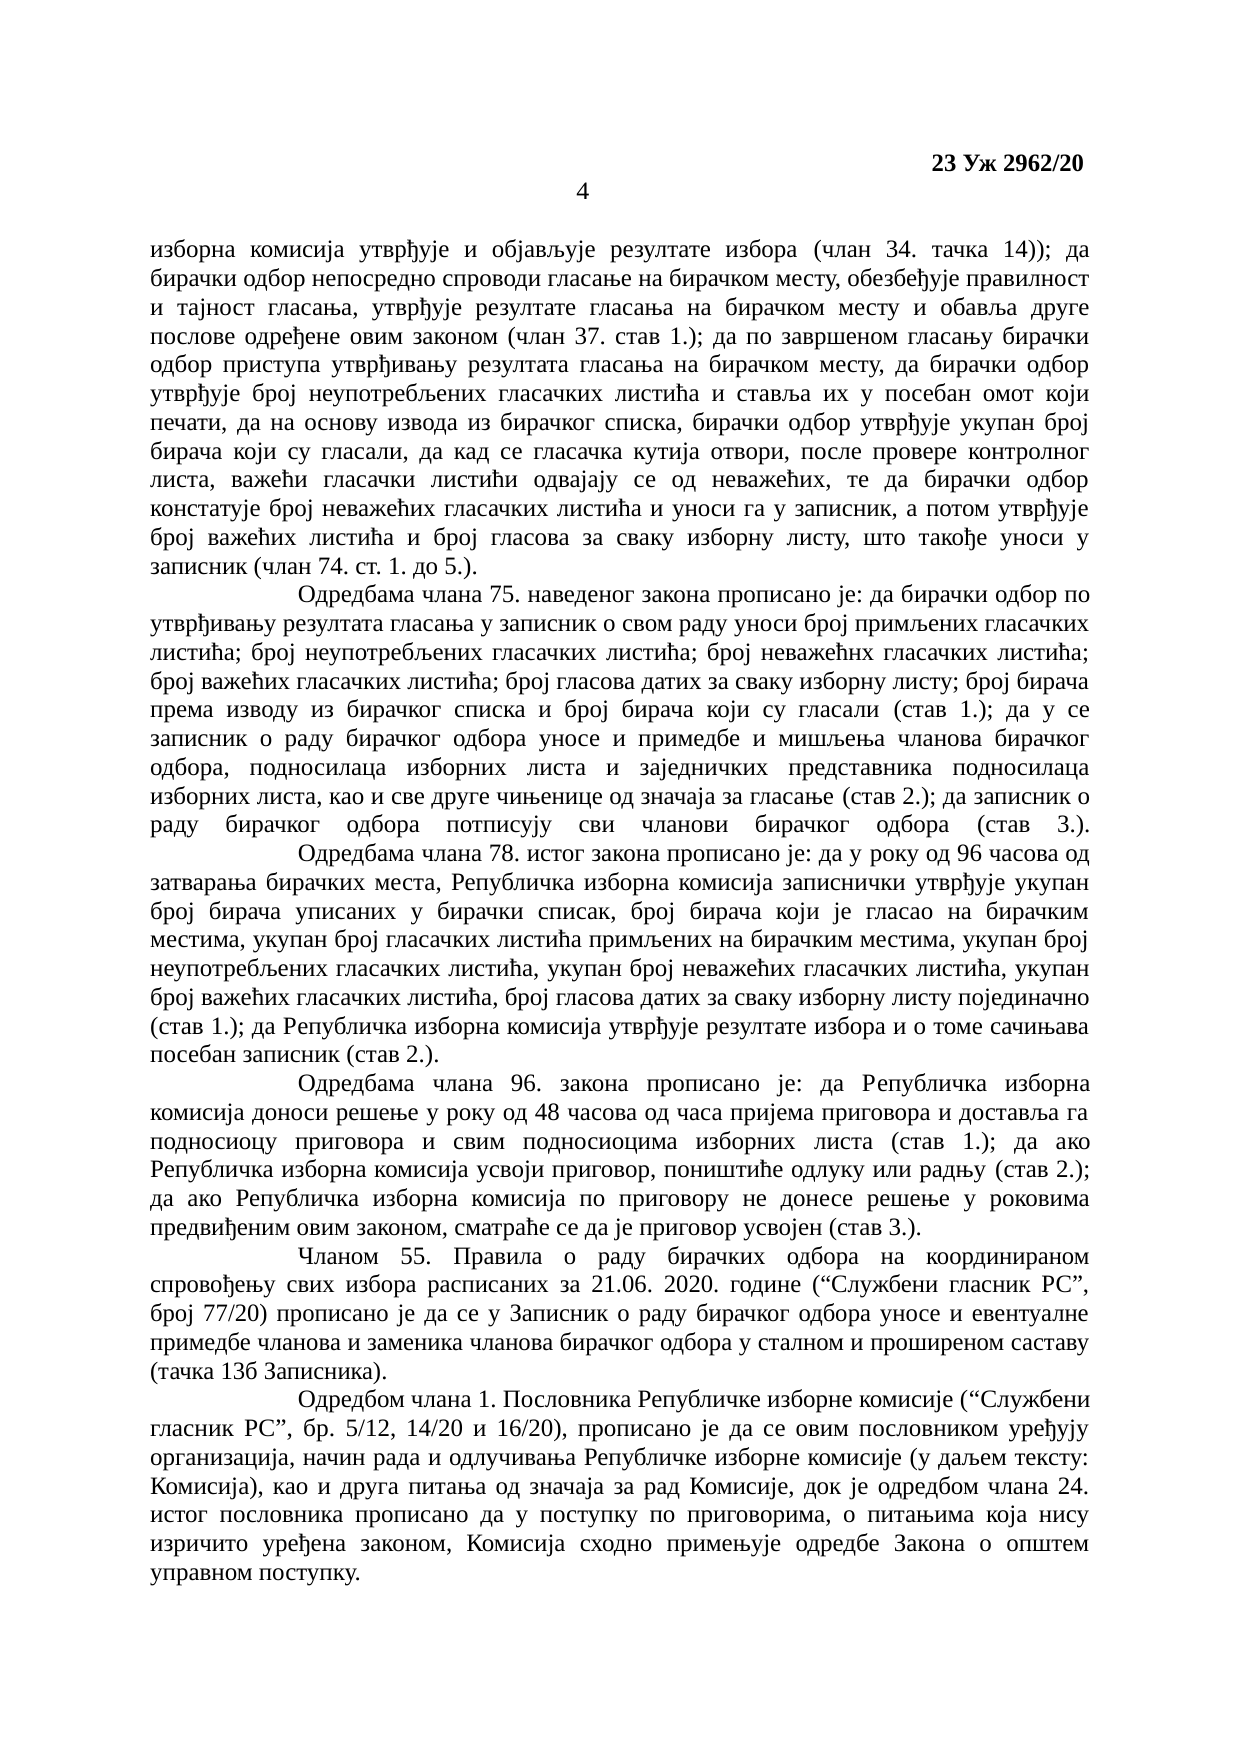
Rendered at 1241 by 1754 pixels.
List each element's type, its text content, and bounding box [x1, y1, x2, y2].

text Чланом 55. Правила о раду бирачких одбора на координираном спровођењу свих избора расписаних за 21.06. 2020. године (“Службени гласник РС”, број 77/20) прописано је да се у Записник о раду бирачког одбора уносе и евентуалне примедбе чланова и заменика чланова бирачког одбора у сталном и проширеном саставу (тачка 13б Записника). [150, 1241, 1090, 1384]
text Одредбама члана 75. наведеног закона прописано је: да бирачки одбор по утврђивању резултата гласања у записник о свом раду уноси број примљених гласачких листића; број неупотребљених гласачких листића; број неважећнх гласачких листића; број важећих гласачких листића; број гласова датих за сваку изборну листу; број бирача према изводу из бирачког списка и број бирача који су гласали (став 1.); да у се записник о раду бирачког одбора уносе и примедбе и мишљења чланова бирачког одбора, подносилаца изборних листа и заједничких представника подносилаца изборних листа, као и све друге чињенице од значаја за гласање (став 2.); да записник о раду бирачког одбора потписују сви чланови бирачког одбора (став 3.). Одредбама члана 78. истог закона прописано је: да у року од 96 часова од затварања бирачких места, Републичка изборна комисија записнички утврђује укупан број бирача уписаних у бирачки списак, број бирача који је гласао на бирачким местима, укупан број гласачких листића примљених на бирачким местима, укупан број неупотребљених гласачких листића, укупан број неважећих гласачких листића, укупан број важећих гласачких листића, број гласова датих за сваку изборну листу појединачно (став 1.); да Републичка изборна комисија утврђује резултате избора и о томе сачињава посебан записник (став 2.). [150, 579, 1090, 1068]
text Одредбом члана 1. Пословника Републичке изборне комисије (“Службени гласник РС”, бр. 5/12, 14/20 и 16/20), прописано је да се овим пословником уређују организација, начин рада и одлучивања Републичке изборне комисије (у даљем тексту: Комисија), као и друга питања од значаја за рад Комисије, док је одредбом члана 24. истог пословника прописано да у поступку по приговорима, о питањима која нису изричито уређена законом, Комисија сходно примењује одредбе Закона о општем управном поступку. [150, 1384, 1090, 1586]
text Одредбама члана 96. закона прописано је: да Републичка изборна комисија доноси решење у року од 48 часова од часа пријема приговора и доставља га подносиоцу приговора и свим подносиоцима изборних листа (став 1.); да ако Републичка изборна комисија усвоји приговор, поништиће одлуку или радњу (став 2.); да ако Републичка изборна комисија по приговору не донесе решење у роковима предвиђеним овим законом, сматраће се да је приговор усвојен (став 3.). [150, 1068, 1090, 1241]
text изборна комисија утврђује и објављује резултате избора (члан 34. тачка 14)); да бирачки одбор непосредно спроводи гласање на бирачком месту, обезбеђује правилност и тајност гласања, утврђује резултате гласања на бирачком месту и обавља друге послове одређене овим законом (члан 37. став 1.); да по завршеном гласању бирачки одбор приступа утврђивању резултата гласања на бирачком месту, да бирачки одбор утврђује број неупотребљених гласачких листића и ставља их у посебан омот који печати, да на основу извода из бирачког списка, бирачки одбор утврђује укупан број бирача који су гласали, да кад се гласачка кутија отвори, после провере контролног листа, важећи гласачки листићи одвајају се од неважећих, те да бирачки одбор констатује број неважећих гласачких листића и уноси га у записник, а потом утврђује број важећих листића и број гласова за сваку изборну листу, што такође уноси у записник (члан 74. ст. 1. до 5.). [150, 234, 1090, 579]
